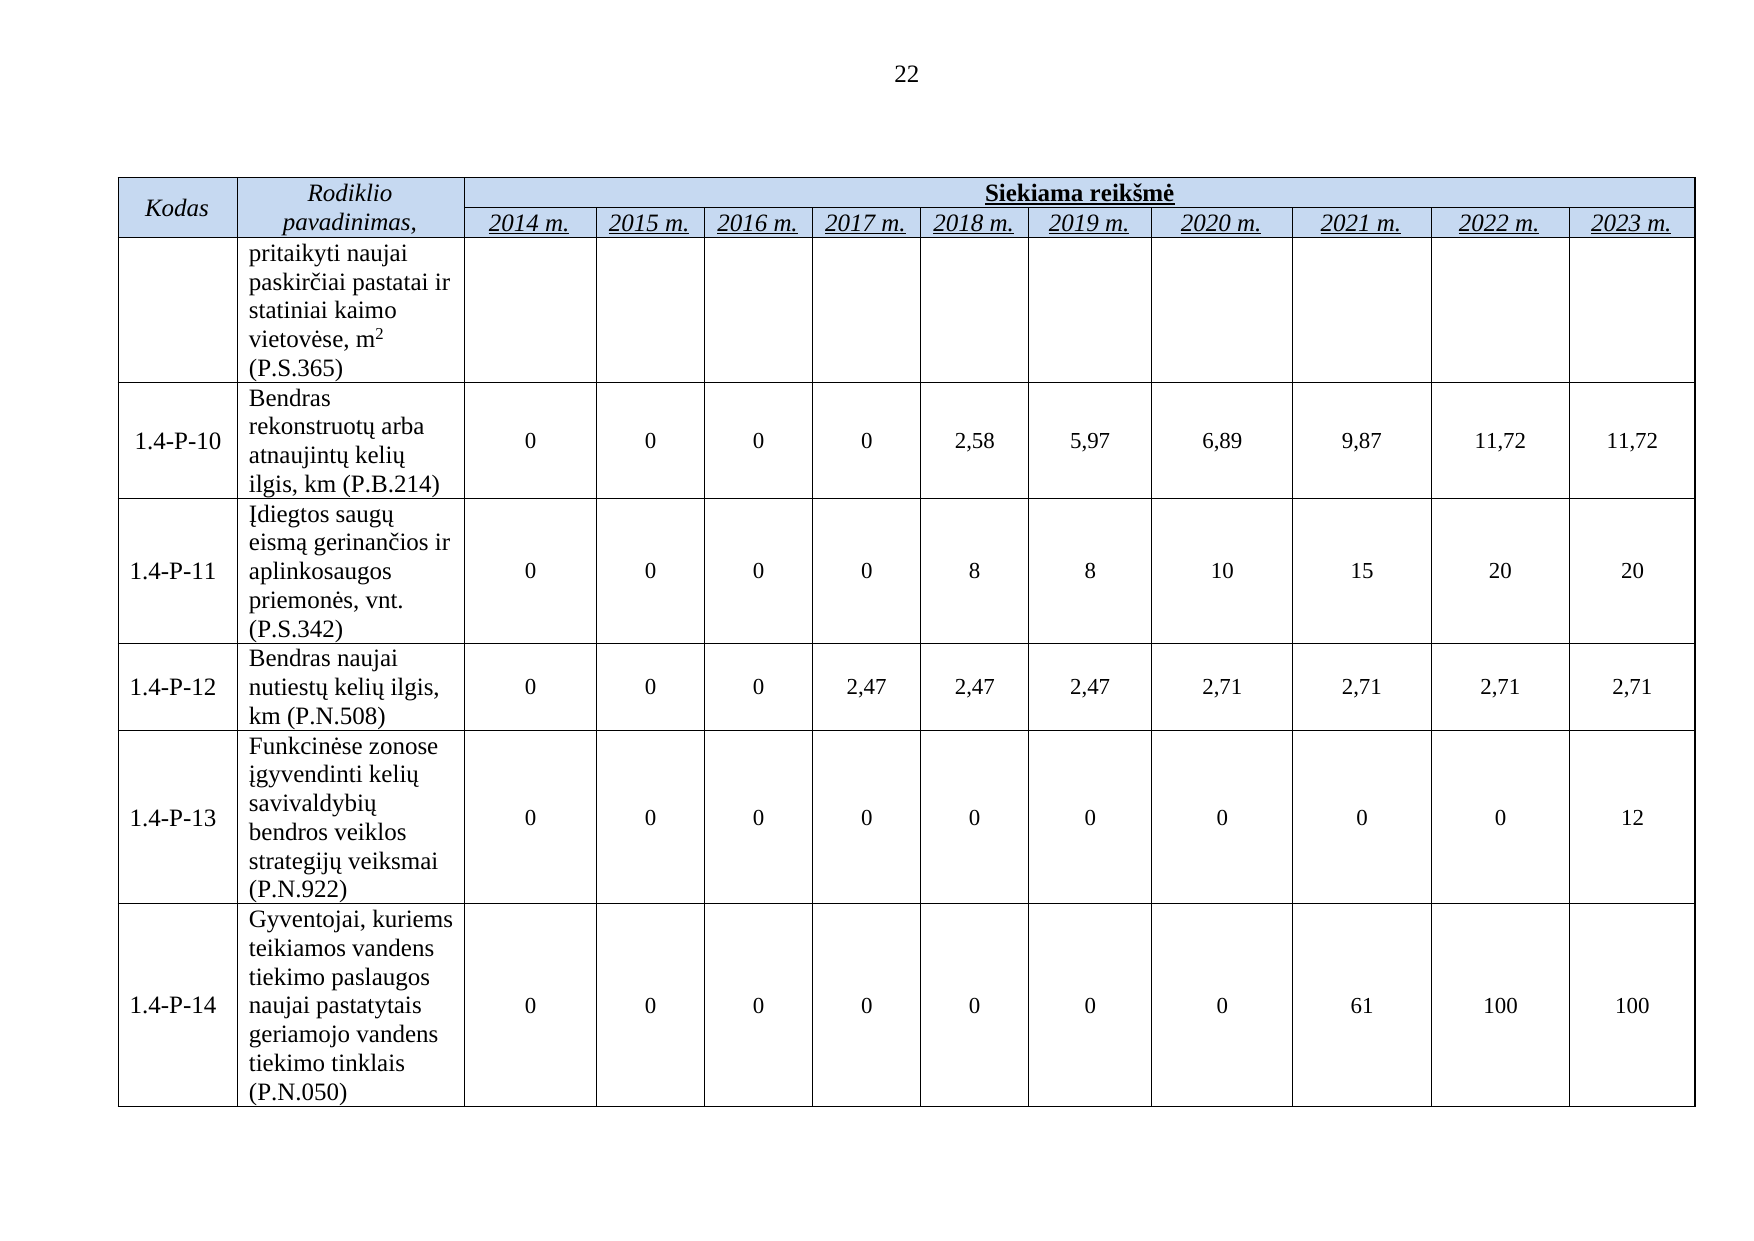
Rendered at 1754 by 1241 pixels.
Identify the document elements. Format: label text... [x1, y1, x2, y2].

table_cell 1.4-P-13 [119, 731, 237, 903]
table_cell 0 [597, 731, 704, 903]
table_cell 0 [465, 904, 596, 1106]
table_cell 2,47 [813, 644, 920, 730]
table_cell 0 [1152, 731, 1292, 903]
table_cell [1293, 238, 1431, 382]
table_cell 9,87 [1293, 383, 1431, 498]
table_cell [921, 238, 1028, 382]
table_cell 2018 m. [921, 208, 1028, 237]
table_cell 0 [597, 904, 704, 1106]
table_cell 2016 m. [705, 208, 812, 237]
table_cell 2019 m. [1029, 208, 1151, 237]
table_cell [119, 238, 237, 382]
table_cell [1432, 238, 1569, 382]
table_cell 0 [465, 499, 596, 642]
table_cell 5,97 [1029, 383, 1151, 498]
table_cell 11,72 [1570, 383, 1694, 498]
table_cell Įdiegtos saugų eismą gerinančios ir aplinkosaugos priemonės, vnt. (P.S.342) [238, 499, 464, 642]
table_cell 8 [921, 499, 1028, 642]
table_cell 20 [1570, 499, 1694, 642]
table_cell 1.4-P-12 [119, 644, 237, 730]
table_cell Gyventojai, kuriems teikiamos vandens tiekimo paslaugos naujai pastatytais geriamojo vandens tiekimo tinklais (P.N.050) [238, 904, 464, 1106]
table_cell Bendras naujai nutiestų kelių ilgis, km (P.N.508) [238, 644, 464, 730]
table_cell 1.4-P-11 [119, 499, 237, 642]
table_cell Funkcinėse zonose įgyvendinti kelių savivaldybių bendros veiklos strategijų veiksmai (P.N.922) [238, 731, 464, 903]
table_cell 0 [705, 644, 812, 730]
table_cell 2,47 [1029, 644, 1151, 730]
table_cell [1029, 238, 1151, 382]
table_cell [1570, 238, 1694, 382]
table_cell 0 [921, 904, 1028, 1106]
table_cell 100 [1432, 904, 1569, 1106]
table_cell 0 [465, 383, 596, 498]
table_cell 0 [1432, 731, 1569, 903]
table_cell 0 [597, 499, 704, 642]
table_cell 0 [465, 644, 596, 730]
table_cell [465, 238, 596, 382]
table_cell 0 [813, 383, 920, 498]
table_cell 15 [1293, 499, 1431, 642]
table_cell 0 [705, 499, 812, 642]
table_cell 0 [705, 731, 812, 903]
table_header Siekiama reikšmė [465, 178, 1694, 207]
table_cell 0 [597, 383, 704, 498]
table_cell 0 [465, 731, 596, 903]
table_cell 0 [1029, 731, 1151, 903]
table_cell 6,89 [1152, 383, 1292, 498]
table_cell 100 [1570, 904, 1694, 1106]
table_cell 8 [1029, 499, 1151, 642]
table_header Rodiklio pavadinimas, matavimo vienetai [238, 178, 464, 237]
table_cell 2,58 [921, 383, 1028, 498]
table_cell 0 [705, 904, 812, 1106]
table_cell 0 [1152, 904, 1292, 1106]
table_cell 0 [1029, 904, 1151, 1106]
table_cell 2,71 [1432, 644, 1569, 730]
table_cell 2022 m. [1432, 208, 1569, 237]
table_cell [705, 238, 812, 382]
table_cell 61 [1293, 904, 1431, 1106]
table_cell 2,47 [921, 644, 1028, 730]
table_cell 10 [1152, 499, 1292, 642]
table_cell 0 [705, 383, 812, 498]
table_cell 0 [813, 904, 920, 1106]
table_cell 2021 m. [1293, 208, 1431, 237]
table_cell 2015 m. [597, 208, 704, 237]
table_cell 2,71 [1293, 644, 1431, 730]
table_cell 12 [1570, 731, 1694, 903]
table_cell 0 [921, 731, 1028, 903]
table_cell 0 [597, 644, 704, 730]
table_cell 2023 m. [1570, 208, 1694, 237]
table_cell 11,72 [1432, 383, 1569, 498]
table_cell [1152, 238, 1292, 382]
table_header Kodas [119, 178, 237, 237]
table_cell 1.4-P-10 [119, 383, 237, 498]
table_cell 1.4-P-14 [119, 904, 237, 1106]
table_cell [597, 238, 704, 382]
table_cell Bendras rekonstruotų arba atnaujintų kelių ilgis, km (P.B.214) [238, 383, 464, 498]
table_cell 2017 m. [813, 208, 920, 237]
table_cell 2020 m. [1152, 208, 1292, 237]
table_cell 2,71 [1570, 644, 1694, 730]
table_cell 2,71 [1152, 644, 1292, 730]
table_cell 0 [1293, 731, 1431, 903]
table_cell 20 [1432, 499, 1569, 642]
table_cell 0 [813, 499, 920, 642]
table_cell 2014 m. [465, 208, 596, 237]
table_cell Atnaujinti ir pritaikyti naujai paskirčiai pastatai ir statiniai kaimo vietovėse, m2 (P.S.365) [238, 238, 464, 382]
table_cell [813, 238, 920, 382]
table_cell 0 [813, 731, 920, 903]
